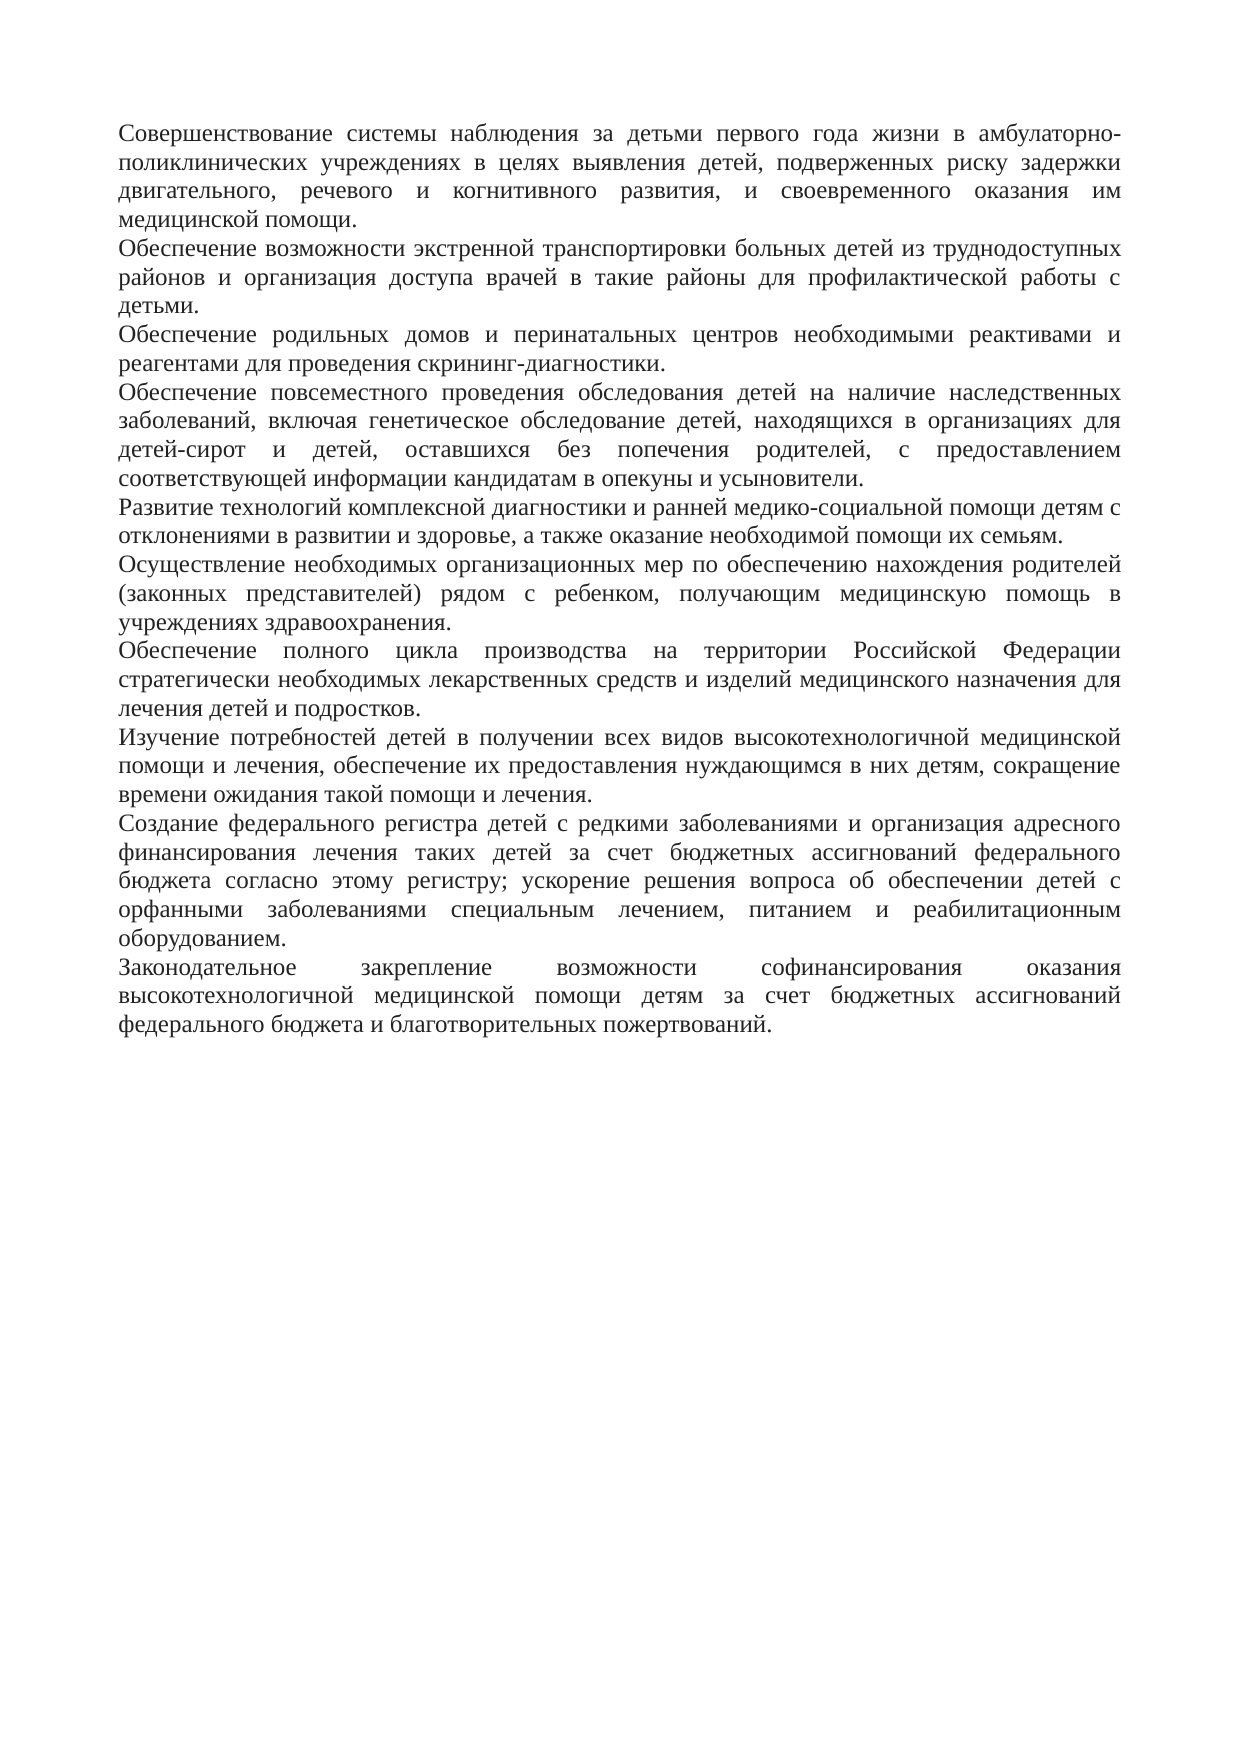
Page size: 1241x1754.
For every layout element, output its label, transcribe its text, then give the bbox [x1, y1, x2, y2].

text Обеспечение возможности экстренной транспортировки больных детей из труднодоступных районов и организация доступа врачей в такие районы для профилактической работы с детьми. [118, 233, 1122, 319]
text Совершенствование системы наблюдения за детьми первого года жизни в амбулаторно-поликлинических учреждениях в целях выявления детей, подверженных риску задержки двигательного, речевого и когнитивного развития, и своевременного оказания им медицинской помощи. [118, 118, 1122, 233]
text Обеспечение полного цикла производства на территории Российской Федерации стратегически необходимых лекарственных средств и изделий медицинского назначения для лечения детей и подростков. [118, 636, 1122, 722]
text Создание федерального регистра детей с редкими заболеваниями и организация адресного финансирования лечения таких детей за счет бюджетных ассигнований федерального бюджета согласно этому регистру; ускорение решения вопроса об обеспечении детей с орфанными заболеваниями специальным лечением, питанием и реабилитационным оборудованием. [118, 808, 1122, 952]
text Законодательное закрепление возможности софинансирования оказания высокотехнологичной медицинской помощи детям за счет бюджетных ассигнований федерального бюджета и благотворительных пожертвований. [118, 952, 1122, 1038]
text Изучение потребностей детей в получении всех видов высокотехнологичной медицинской помощи и лечения, обеспечение их предоставления нуждающимся в них детям, сокращение времени ожидания такой помощи и лечения. [118, 722, 1122, 808]
text Осуществление необходимых организационных мер по обеспечению нахождения родителей (законных представителей) рядом с ребенком, получающим медицинскую помощь в учреждениях здравоохранения. [118, 549, 1122, 636]
text Развитие технологий комплексной диагностики и ранней медико-социальной помощи детям с отклонениями в развитии и здоровье, а также оказание необходимой помощи их семьям. [118, 492, 1122, 549]
text Обеспечение повсеместного проведения обследования детей на наличие наследственных заболеваний, включая генетическое обследование детей, находящихся в организациях для детей-сирот и детей, оставшихся без попечения родителей, с предоставлением соответствующей информации кандидатам в опекуны и усыновители. [118, 377, 1122, 492]
text Обеспечение родильных домов и перинатальных центров необходимыми реактивами и реагентами для проведения скрининг-диагностики. [118, 319, 1122, 377]
